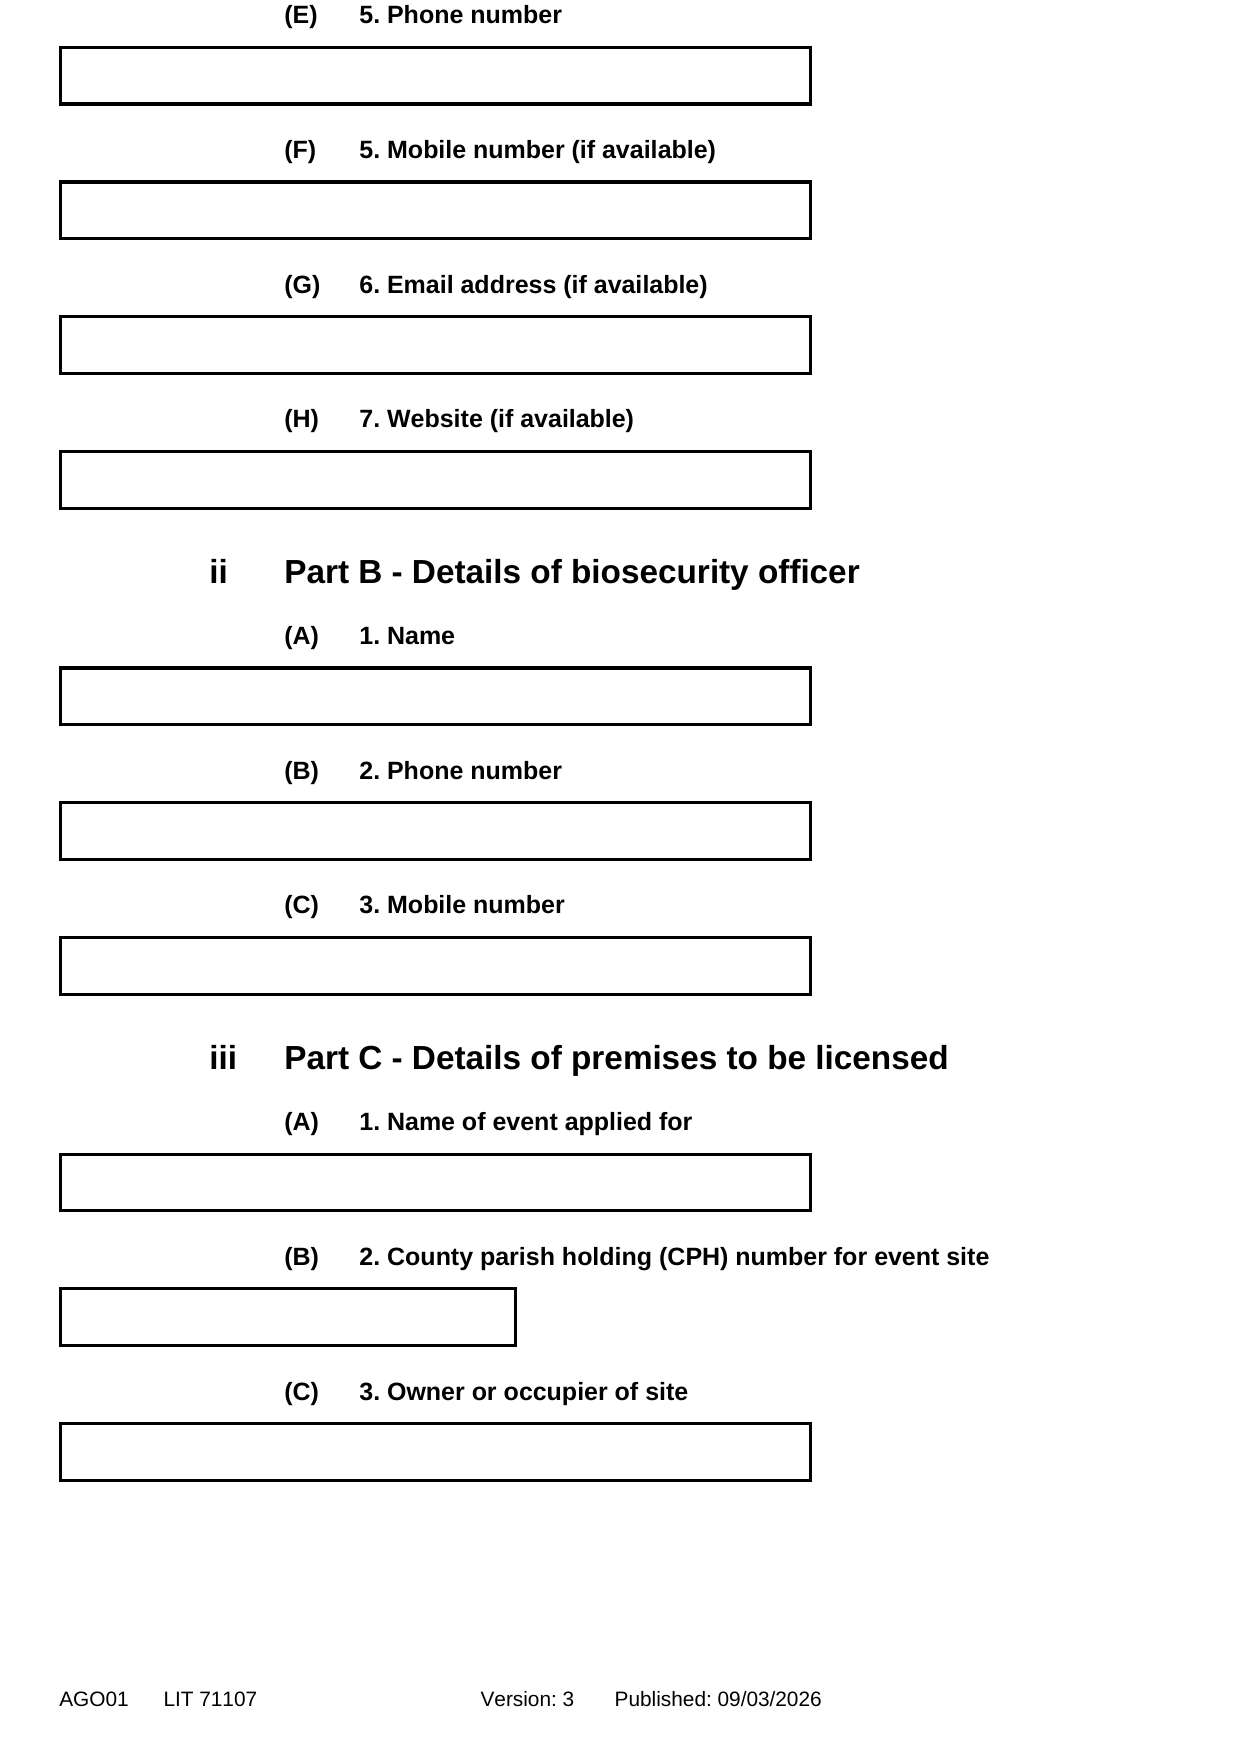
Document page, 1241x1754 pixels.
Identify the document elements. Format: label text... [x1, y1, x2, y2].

subtitle 7. Website (if available) [284, 404, 1167, 433]
subtitle 3. Mobile number [284, 890, 1167, 919]
subtitle 1. Name [284, 621, 1167, 649]
subtitle 1. Name of event applied for [284, 1107, 1167, 1136]
subtitle 2. Phone number [284, 756, 1167, 784]
subtitle 2. County parish holding (CPH) number for event site [284, 1242, 1167, 1270]
subtitle 6. Email address (if available) [284, 269, 1167, 298]
subtitle 3. Owner or occupier of site [284, 1376, 1167, 1405]
subtitle 5. Mobile number (if available) [284, 135, 1167, 163]
subtitle Part C - Details of premises to be licensed [209, 1038, 1167, 1076]
subtitle 5. Phone number [284, 0, 1167, 29]
subtitle Part B - Details of biosecurity officer [209, 552, 1167, 590]
